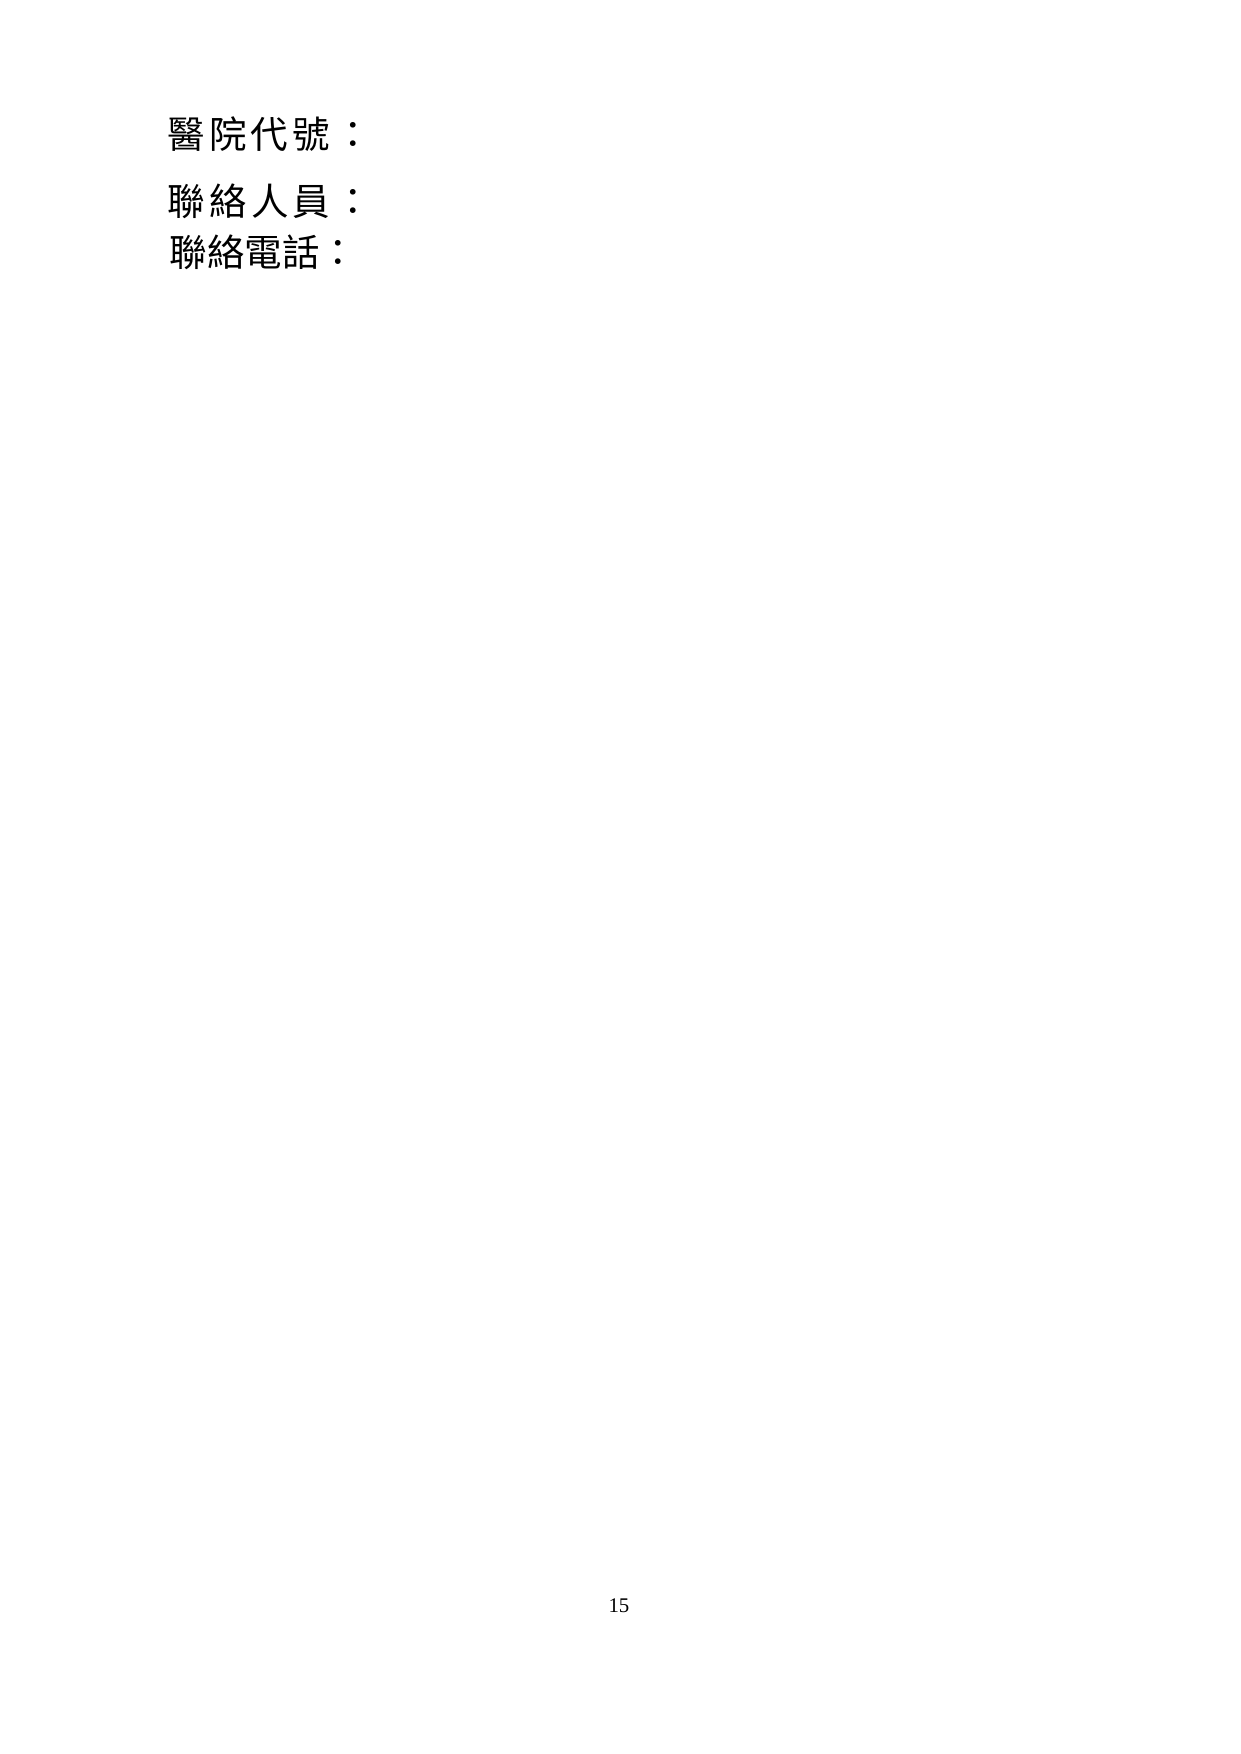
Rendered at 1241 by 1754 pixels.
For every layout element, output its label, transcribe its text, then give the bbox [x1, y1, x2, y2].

text 聯絡人員： [163, 157, 1124, 219]
text 聯絡電話： [113, 223, 1124, 278]
text 醫院代號： [163, 91, 1124, 153]
